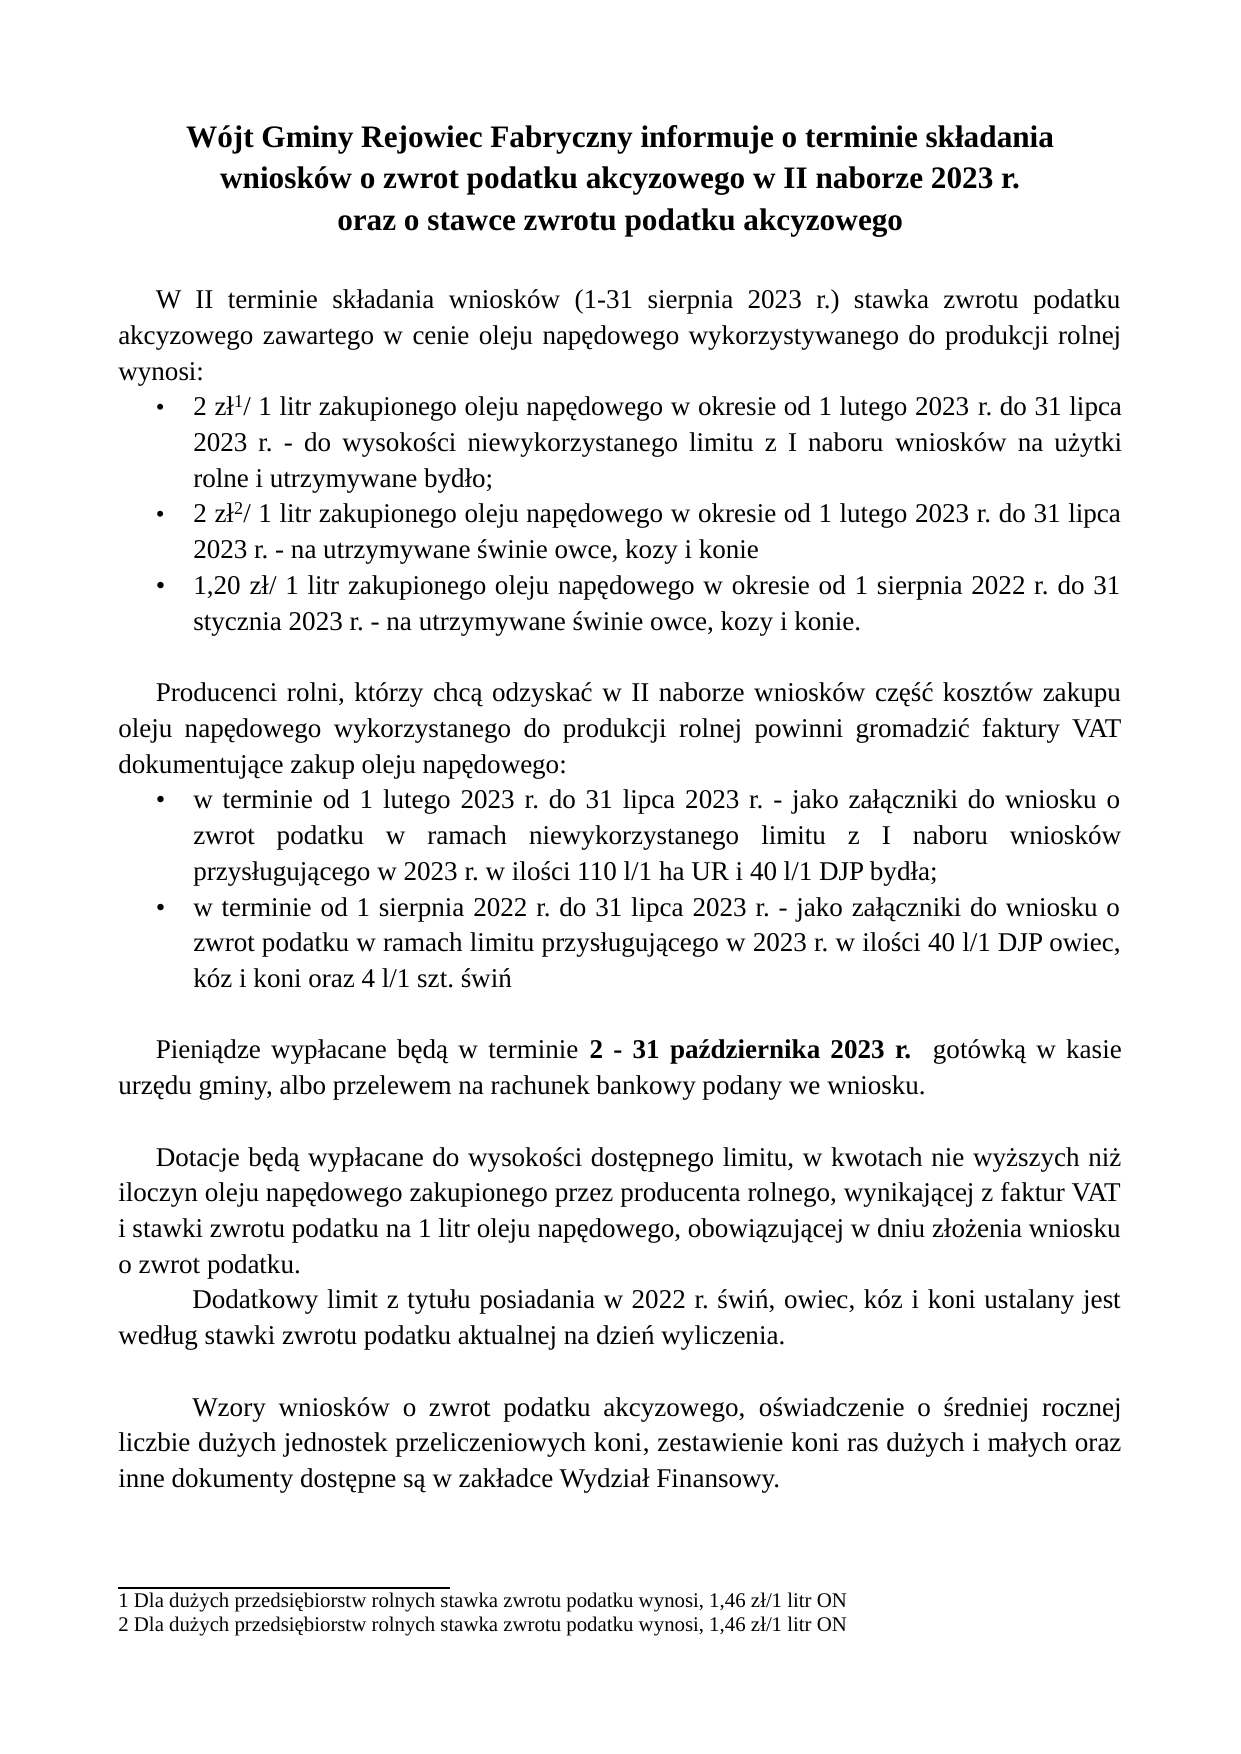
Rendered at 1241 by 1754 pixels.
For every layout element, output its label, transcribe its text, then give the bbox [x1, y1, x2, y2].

list Dla dużych przedsiębiorstw rolnych stawka zwrotu podatku wynosi, 1,46 zł/1 litr ON [118, 1612, 1122, 1636]
text W II terminie składania wniosków (1-31 sierpnia 2023 r.) stawka zwrotu podatku akcyzowego zawartego w cenie oleju napędowego wykorzystywanego do produkcji rolnej wynosi: [118, 283, 1122, 386]
text Dotacje będą wypłacane do wysokości dostępnego limitu, w kwotach nie wyższych niż iloczyn oleju napędowego zakupionego przez producenta rolnego, wynikającej z faktur VAT i stawki zwrotu podatku na 1 litr oleju napędowego, obowiązującej w dniu złożenia wniosku o zwrot podatku. [118, 1141, 1122, 1279]
list 1,20 zł/ 1 litr zakupionego oleju napędowego w okresie od 1 sierpnia 2022 r. do 31 stycznia 2023 r. - na utrzymywane świnie owce, kozy i konie. [156, 569, 1122, 636]
list 2 zł/ 1 litr zakupionego oleju napędowego w okresie od 1 lutego 2023 r. do 31 lipca 2023 r. - do wysokości niewykorzystanego limitu z I naboru wniosków na użytki rolne i utrzymywane bydło; [156, 390, 1122, 493]
text Producenci rolni, którzy chcą odzyskać w II naborze wniosków część kosztów zakupu oleju napędowego wykorzystanego do produkcji rolnej powinni gromadzić faktury VAT dokumentujące zakup oleju napędowego: [118, 676, 1122, 779]
text Wójt Gminy Rejowiec Fabryczny informuje o terminie składania wniosków o zwrot podatku akcyzowego w II naborze 2023 r. oraz o stawce zwrotu podatku akcyzowego [118, 118, 1122, 237]
text Dodatkowy limit z tytułu posiadania w 2022 r. świń, owiec, kóz i koni ustalany jest według stawki zwrotu podatku aktualnej na dzień wyliczenia. [118, 1284, 1122, 1351]
list w terminie od 1 lutego 2023 r. do 31 lipca 2023 r. - jako załączniki do wniosku o zwrot podatku w ramach niewykorzystanego limitu z I naboru wniosków przysługującego w 2023 r. w ilości 110 l/1 ha UR i 40 l/1 DJP bydła; [156, 783, 1122, 886]
list Dla dużych przedsiębiorstw rolnych stawka zwrotu podatku wynosi, 1,46 zł/1 litr ON [118, 1588, 1122, 1612]
list w terminie od 1 sierpnia 2022 r. do 31 lipca 2023 r. - jako załączniki do wniosku o zwrot podatku w ramach limitu przysługującego w 2023 r. w ilości 40 l/1 DJP owiec, kóz i koni oraz 4 l/1 szt. świń [156, 891, 1122, 993]
text Pieniądze wypłacane będą w terminie 2 - 31 października 2023 r. gotówką w kasie urzędu gminy, albo przelewem na rachunek bankowy podany we wniosku. [118, 1033, 1122, 1100]
list 2 zł/ 1 litr zakupionego oleju napędowego w okresie od 1 lutego 2023 r. do 31 lipca 2023 r. - na utrzymywane świnie owce, kozy i konie [156, 498, 1122, 564]
text Wzory wniosków o zwrot podatku akcyzowego, oświadczenie o średniej rocznej liczbie dużych jednostek przeliczeniowych koni, zestawienie koni ras dużych i małych oraz inne dokumenty dostępne są w zakładce Wydział Finansowy. [118, 1391, 1122, 1493]
